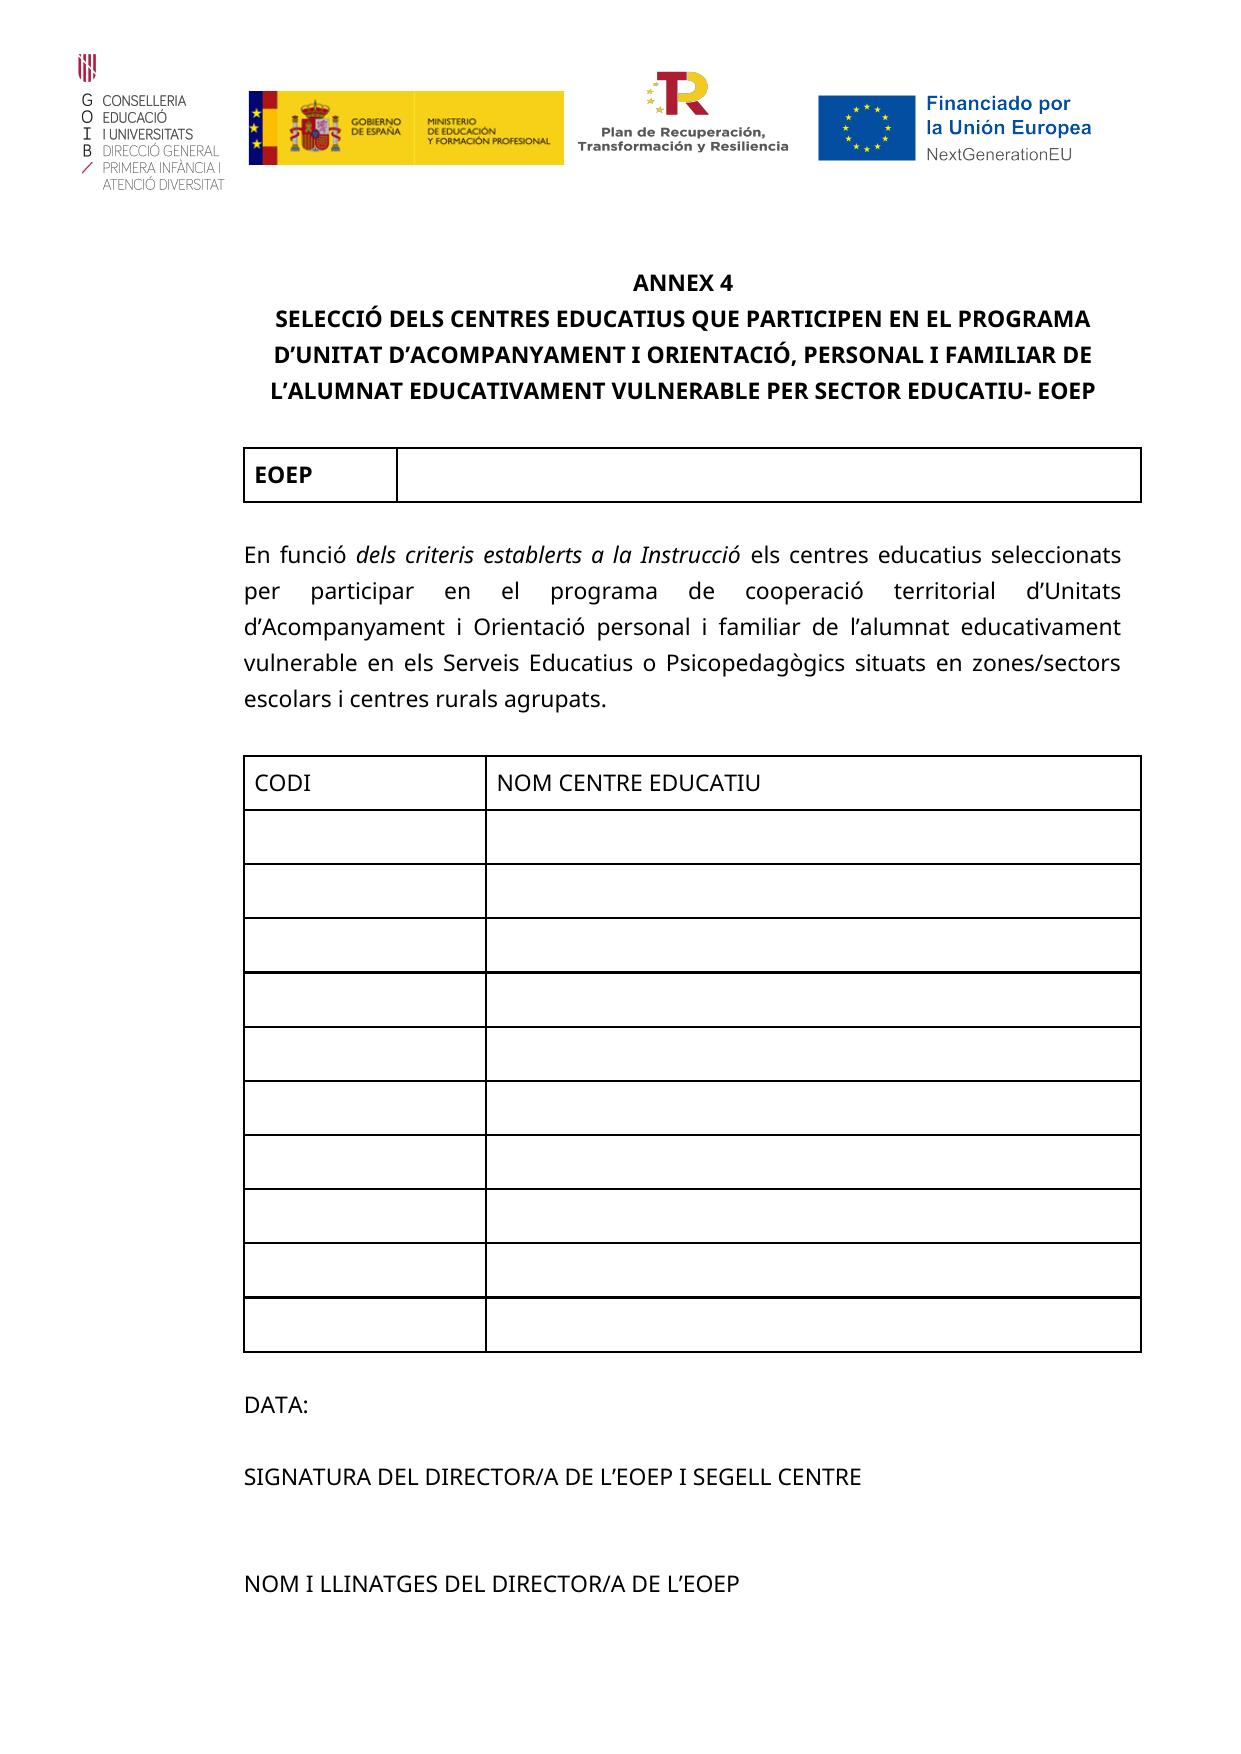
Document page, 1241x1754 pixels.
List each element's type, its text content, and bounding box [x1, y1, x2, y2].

text SIGNATURA DEL DIRECTOR/A DE L’EOEP I SEGELL CENTRE [244, 1461, 1122, 1492]
table_cell [487, 1028, 1140, 1080]
table_header CODI [245, 757, 485, 809]
table_header NOM CENTRE EDUCATIU [487, 757, 1140, 809]
picture [66, 46, 228, 203]
text NOM I LLINATGES DEL DIRECTOR/A DE L’EOEP [244, 1568, 1122, 1599]
table_cell [245, 1190, 485, 1242]
table_cell [487, 1136, 1140, 1188]
table_cell [487, 1082, 1140, 1134]
text ANNEX 4 [244, 267, 1122, 298]
picture [568, 57, 798, 167]
table_header EOEP [245, 449, 396, 501]
table_cell [245, 1028, 485, 1080]
table_cell [487, 1190, 1140, 1242]
picture [811, 85, 1096, 169]
table_cell [245, 1082, 485, 1134]
table_cell [487, 865, 1140, 917]
table_cell [487, 974, 1140, 1026]
table_cell [487, 1244, 1140, 1296]
table_cell [487, 1299, 1140, 1351]
text En funció dels criteris establerts a la Instrucció els centres educatius seleccionats per participar en el programa de cooperació territorial d’Unitats d’Acompanyament i Orientació personal i familiar de l’alumnat educativament vulnerable en els Serveis Educatius o Psicopedagògics situats en zones/sectors escolars i centres rurals agrupats. [244, 539, 1122, 714]
text DATA: [244, 1389, 1122, 1420]
table_cell [487, 811, 1140, 863]
table_cell [487, 919, 1140, 971]
table_cell [245, 1244, 485, 1296]
table_cell [245, 865, 485, 917]
table_header [398, 449, 1140, 501]
table_cell [245, 1136, 485, 1188]
text SELECCIÓ DELS CENTRES EDUCATIUS QUE PARTICIPEN EN EL PROGRAMA D’UNITAT D’ACOMPANYAMENT I ORIENTACIÓ, PERSONAL I FAMILIAR DE L’ALUMNAT EDUCATIVAMENT VULNERABLE PER SECTOR EDUCATIU- EOEP [244, 303, 1122, 406]
table_cell [245, 974, 485, 1026]
table_cell [245, 919, 485, 971]
table_cell [245, 811, 485, 863]
table_cell [245, 1299, 485, 1351]
